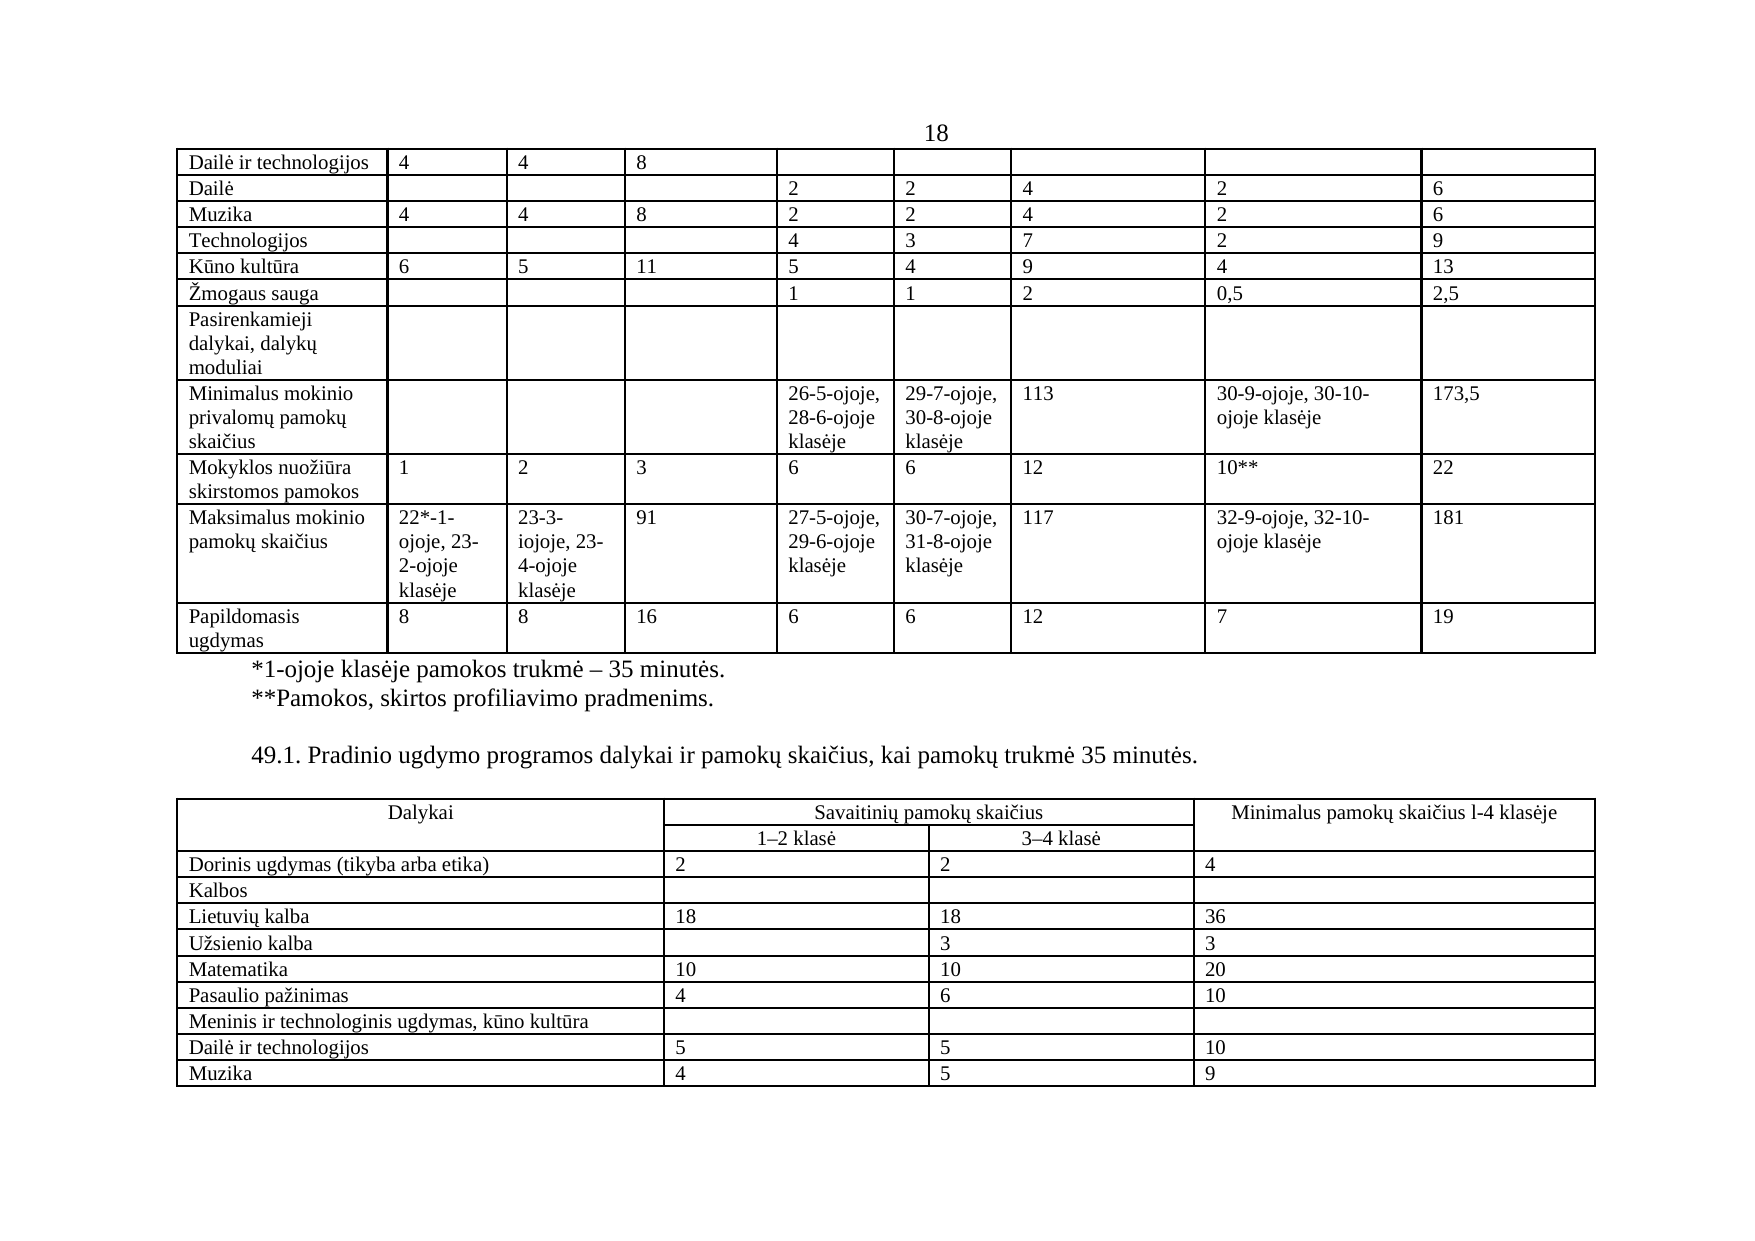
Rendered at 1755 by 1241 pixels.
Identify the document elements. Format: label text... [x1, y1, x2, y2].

table_cell [389, 381, 506, 453]
table_cell [1195, 1009, 1594, 1033]
table_cell Maksimalus mokinio pamokų skaičius [178, 505, 386, 602]
table_cell 8 [389, 604, 506, 652]
table_cell 10 [665, 957, 928, 981]
table_cell [389, 228, 506, 252]
table_cell Dailė ir technologijos [178, 150, 386, 174]
table_cell 181 [1423, 505, 1594, 602]
table_cell Matematika [178, 957, 663, 981]
table_cell 4 [665, 1061, 928, 1085]
table_cell 29-7-ojoje, 30-8-ojoje klasėje [895, 381, 1010, 453]
table_cell 3 [626, 455, 776, 503]
table_cell 30-9-ojoje, 30-10-ojoje klasėje [1206, 381, 1420, 453]
table_cell 16 [626, 604, 776, 652]
table_cell [508, 381, 624, 453]
table_cell 3 [930, 930, 1193, 954]
table_cell [895, 150, 1010, 174]
table_cell 6 [778, 455, 893, 503]
table_cell 91 [626, 505, 776, 602]
table_cell 18 [665, 904, 928, 928]
table_cell 10 [930, 957, 1193, 981]
table_cell 5 [930, 1035, 1193, 1059]
table_cell 4 [389, 150, 506, 174]
table_cell 27-5-ojoje, 29-6-ojoje klasėje [778, 505, 893, 602]
table_cell 3 [1195, 930, 1594, 954]
table_cell 30-7-ojoje, 31-8-ojoje klasėje [895, 505, 1010, 602]
table_cell 2 [1206, 228, 1420, 252]
table_cell 2 [895, 202, 1010, 226]
table_cell 32-9-ojoje, 32-10-ojoje klasėje [1206, 505, 1420, 602]
table_cell 4 [1195, 852, 1594, 876]
table_cell [1206, 150, 1420, 174]
table_cell 3 [895, 228, 1010, 252]
table_cell 2 [665, 852, 928, 876]
table_cell 7 [1012, 228, 1204, 252]
table_cell [778, 307, 893, 379]
table_cell [508, 228, 624, 252]
table_cell 8 [626, 202, 776, 226]
table_header Minimalus pamokų skaičius l-4 klasėje [1195, 800, 1594, 850]
table_cell 10** [1206, 455, 1420, 503]
table_cell 8 [626, 150, 776, 174]
table_cell 23-3-iojoje, 23-4-ojoje klasėje [508, 505, 624, 602]
table_cell 3–4 klasė [930, 826, 1193, 850]
table_cell 2 [1206, 202, 1420, 226]
table_cell [778, 150, 893, 174]
table_cell Dailė ir technologijos [178, 1035, 663, 1059]
table_cell [1423, 150, 1594, 174]
table_cell 1 [895, 280, 1010, 304]
table_cell 4 [389, 202, 506, 226]
table_cell Kalbos [178, 878, 663, 902]
table_cell 4 [778, 228, 893, 252]
table_cell Papildomasis ugdymas [178, 604, 386, 652]
table_cell 2 [1012, 280, 1204, 304]
table_cell 4 [1012, 176, 1204, 200]
table_cell [389, 176, 506, 200]
table_cell 5 [930, 1061, 1193, 1085]
table_cell 4 [1206, 254, 1420, 278]
table_cell Lietuvių kalba [178, 904, 663, 928]
table_cell [508, 280, 624, 304]
table_cell 26-5-ojoje, 28-6-ojoje klasėje [778, 381, 893, 453]
table_cell 13 [1423, 254, 1594, 278]
table_cell 2 [895, 176, 1010, 200]
table_cell [1195, 878, 1594, 902]
table_cell [626, 280, 776, 304]
text *1-ojoje klasėje pamokos trukmė – 35 minutės. [177, 654, 1695, 683]
table_header Savaitinių pamokų skaičius [665, 800, 1193, 824]
table_cell [895, 307, 1010, 379]
table_cell [626, 176, 776, 200]
table_cell Meninis ir technologinis ugdymas, kūno kultūra [178, 1009, 663, 1033]
table_cell 2 [930, 852, 1193, 876]
table_cell 6 [778, 604, 893, 652]
table_cell 2 [1206, 176, 1420, 200]
table_cell 4 [508, 150, 624, 174]
table_cell 5 [665, 1035, 928, 1059]
table_cell [665, 930, 928, 954]
table_cell 5 [508, 254, 624, 278]
table_header Dalykai [178, 800, 663, 850]
table_cell 36 [1195, 904, 1594, 928]
table_cell Žmogaus sauga [178, 280, 386, 304]
table_cell Muzika [178, 202, 386, 226]
table_cell Dailė [178, 176, 386, 200]
table_cell [930, 878, 1193, 902]
table_cell [626, 307, 776, 379]
table_cell 8 [508, 604, 624, 652]
text **Pamokos, skirtos profiliavimo pradmenims. [177, 683, 1695, 711]
table_cell 9 [1195, 1061, 1594, 1085]
table_cell [508, 176, 624, 200]
table_cell [665, 1009, 928, 1033]
table_cell 0,5 [1206, 280, 1420, 304]
table_cell [1012, 307, 1204, 379]
table_cell 6 [389, 254, 506, 278]
table_cell 6 [895, 455, 1010, 503]
table_cell Užsienio kalba [178, 930, 663, 954]
table_cell 1–2 klasė [665, 826, 928, 850]
table_cell 7 [1206, 604, 1420, 652]
table_cell [1423, 307, 1594, 379]
table_cell Dorinis ugdymas (tikyba arba etika) [178, 852, 663, 876]
table_cell [930, 1009, 1193, 1033]
table_cell 6 [1423, 176, 1594, 200]
table_cell [508, 307, 624, 379]
table_cell Kūno kultūra [178, 254, 386, 278]
table_cell 5 [778, 254, 893, 278]
table_cell 113 [1012, 381, 1204, 453]
table_cell 1 [778, 280, 893, 304]
table_cell 4 [665, 983, 928, 1007]
table_cell 18 [930, 904, 1193, 928]
table_cell 12 [1012, 455, 1204, 503]
table_cell Minimalus mokinio privalomų pamokų skaičius [178, 381, 386, 453]
table_cell [1206, 307, 1420, 379]
table_cell 2 [778, 176, 893, 200]
table_cell 4 [1012, 202, 1204, 226]
text 49.1. Pradinio ugdymo programos dalykai ir pamokų skaičius, kai pamokų trukmė 35 minutės. [177, 740, 1695, 769]
table_cell 9 [1012, 254, 1204, 278]
table_cell 2 [778, 202, 893, 226]
table_cell Pasaulio pažinimas [178, 983, 663, 1007]
table_cell 6 [1423, 202, 1594, 226]
table_cell 19 [1423, 604, 1594, 652]
table_cell [1012, 150, 1204, 174]
table_cell 173,5 [1423, 381, 1594, 453]
table_cell 12 [1012, 604, 1204, 652]
table_cell Mokyklos nuožiūra skirstomos pamokos [178, 455, 386, 503]
table_cell [626, 228, 776, 252]
table_cell 22 [1423, 455, 1594, 503]
table_cell 4 [895, 254, 1010, 278]
table_cell 1 [389, 455, 506, 503]
table_cell 10 [1195, 1035, 1594, 1059]
table_cell [665, 878, 928, 902]
table_cell 22*-1-ojoje, 23-2-ojoje klasėje [389, 505, 506, 602]
table_cell 2 [508, 455, 624, 503]
table_cell 11 [626, 254, 776, 278]
table_cell 2,5 [1423, 280, 1594, 304]
table_cell 4 [508, 202, 624, 226]
table_cell 9 [1423, 228, 1594, 252]
table_cell Technologijos [178, 228, 386, 252]
table_cell 20 [1195, 957, 1594, 981]
table_cell Muzika [178, 1061, 663, 1085]
table_cell [389, 280, 506, 304]
table_cell 6 [930, 983, 1193, 1007]
table_cell 6 [895, 604, 1010, 652]
table_cell Pasirenkamieji dalykai, dalykų moduliai [178, 307, 386, 379]
table_cell 10 [1195, 983, 1594, 1007]
table_cell [626, 381, 776, 453]
table_cell [389, 307, 506, 379]
table_cell 117 [1012, 505, 1204, 602]
